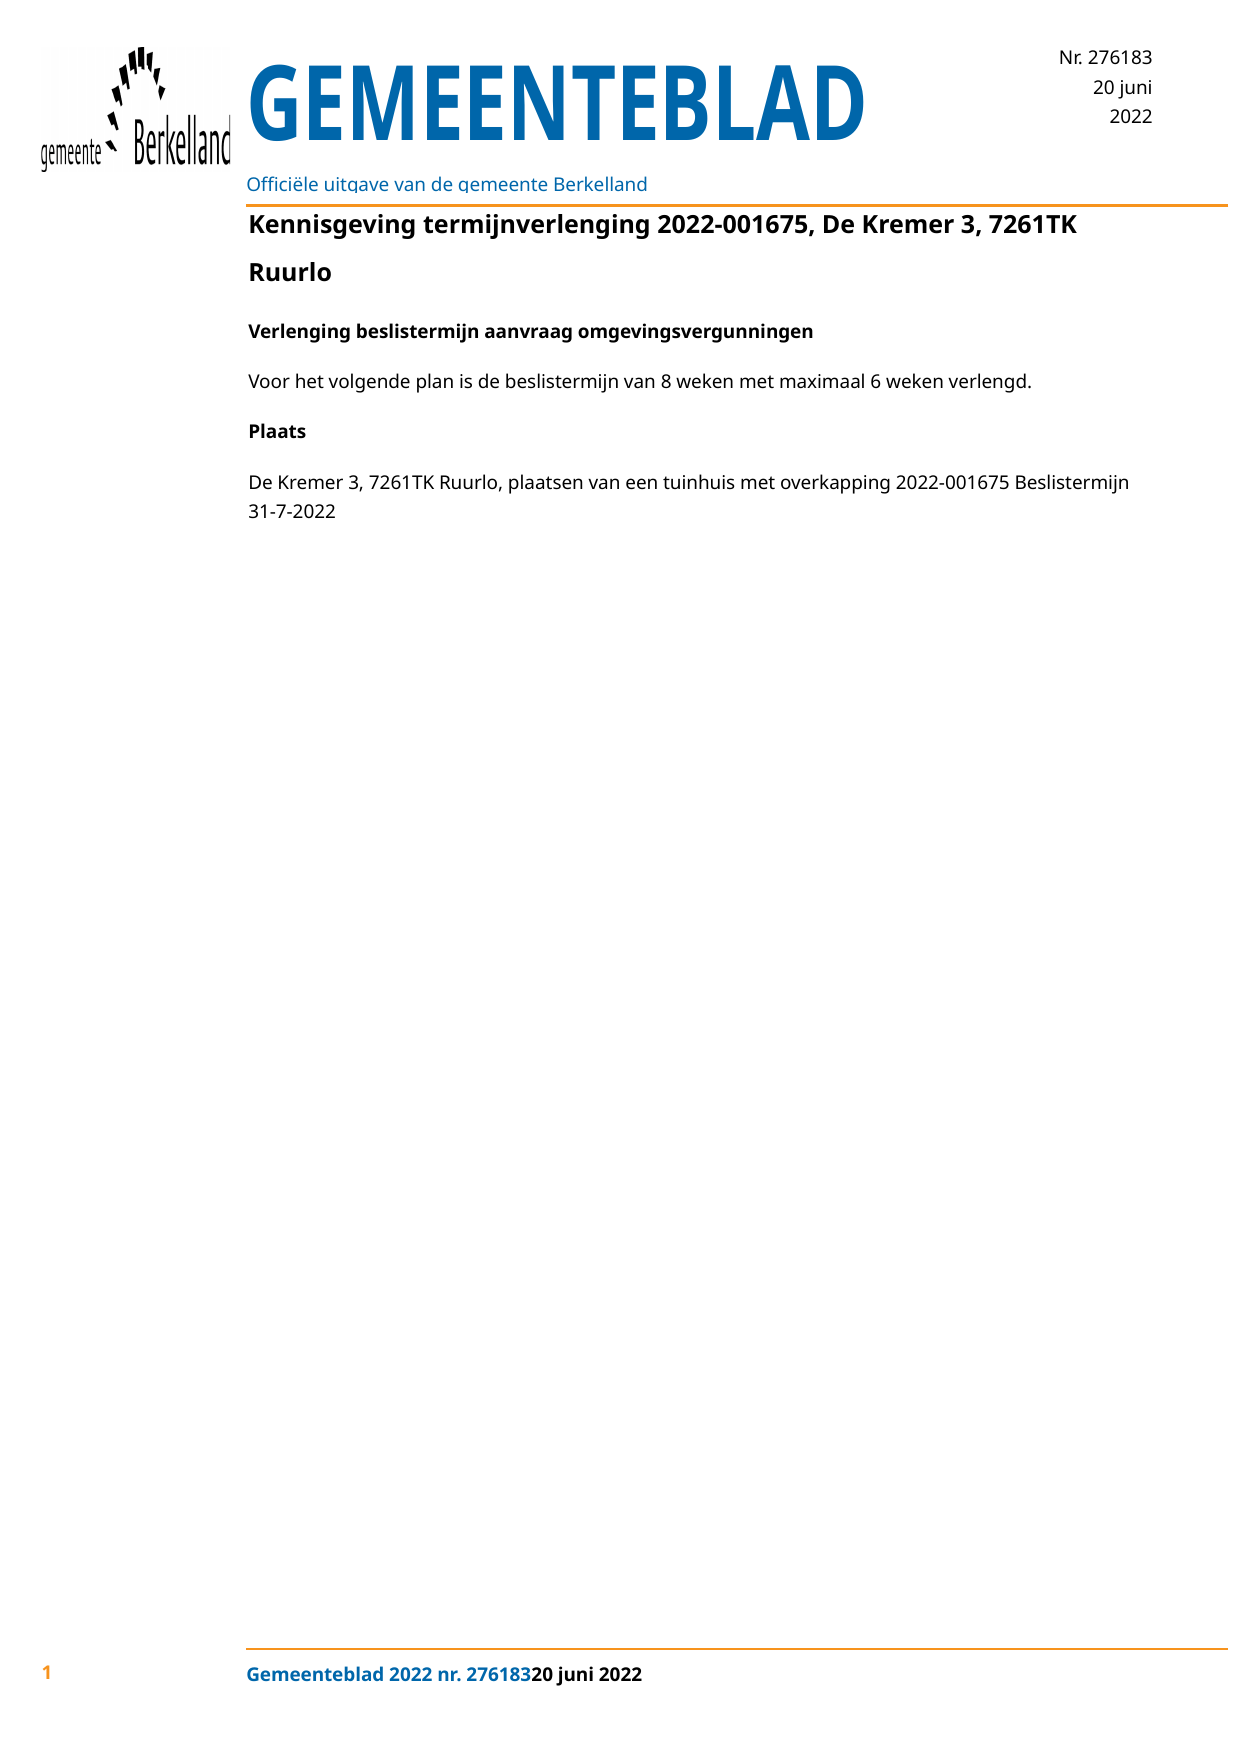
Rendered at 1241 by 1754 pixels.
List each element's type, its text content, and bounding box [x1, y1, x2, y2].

text Voor het volgende plan is de beslistermijn van 8 weken met maximaal 6 weken verlengd. [248, 368, 1152, 394]
picture [41, 47, 231, 172]
text Plaats [248, 419, 1152, 444]
text De Kremer 3, 7261TK Ruurlo, plaatsen van een tuinhuis met overkapping 2022-001675 Beslistermijn 31-7-2022 [248, 469, 1152, 524]
text Kennisgeving termijnverlenging 2022-001675, De Kremer 3, 7261TK Ruurlo [248, 207, 1152, 288]
text Verlenging beslistermijn aanvraag omgevingsvergunningen [248, 318, 1152, 344]
